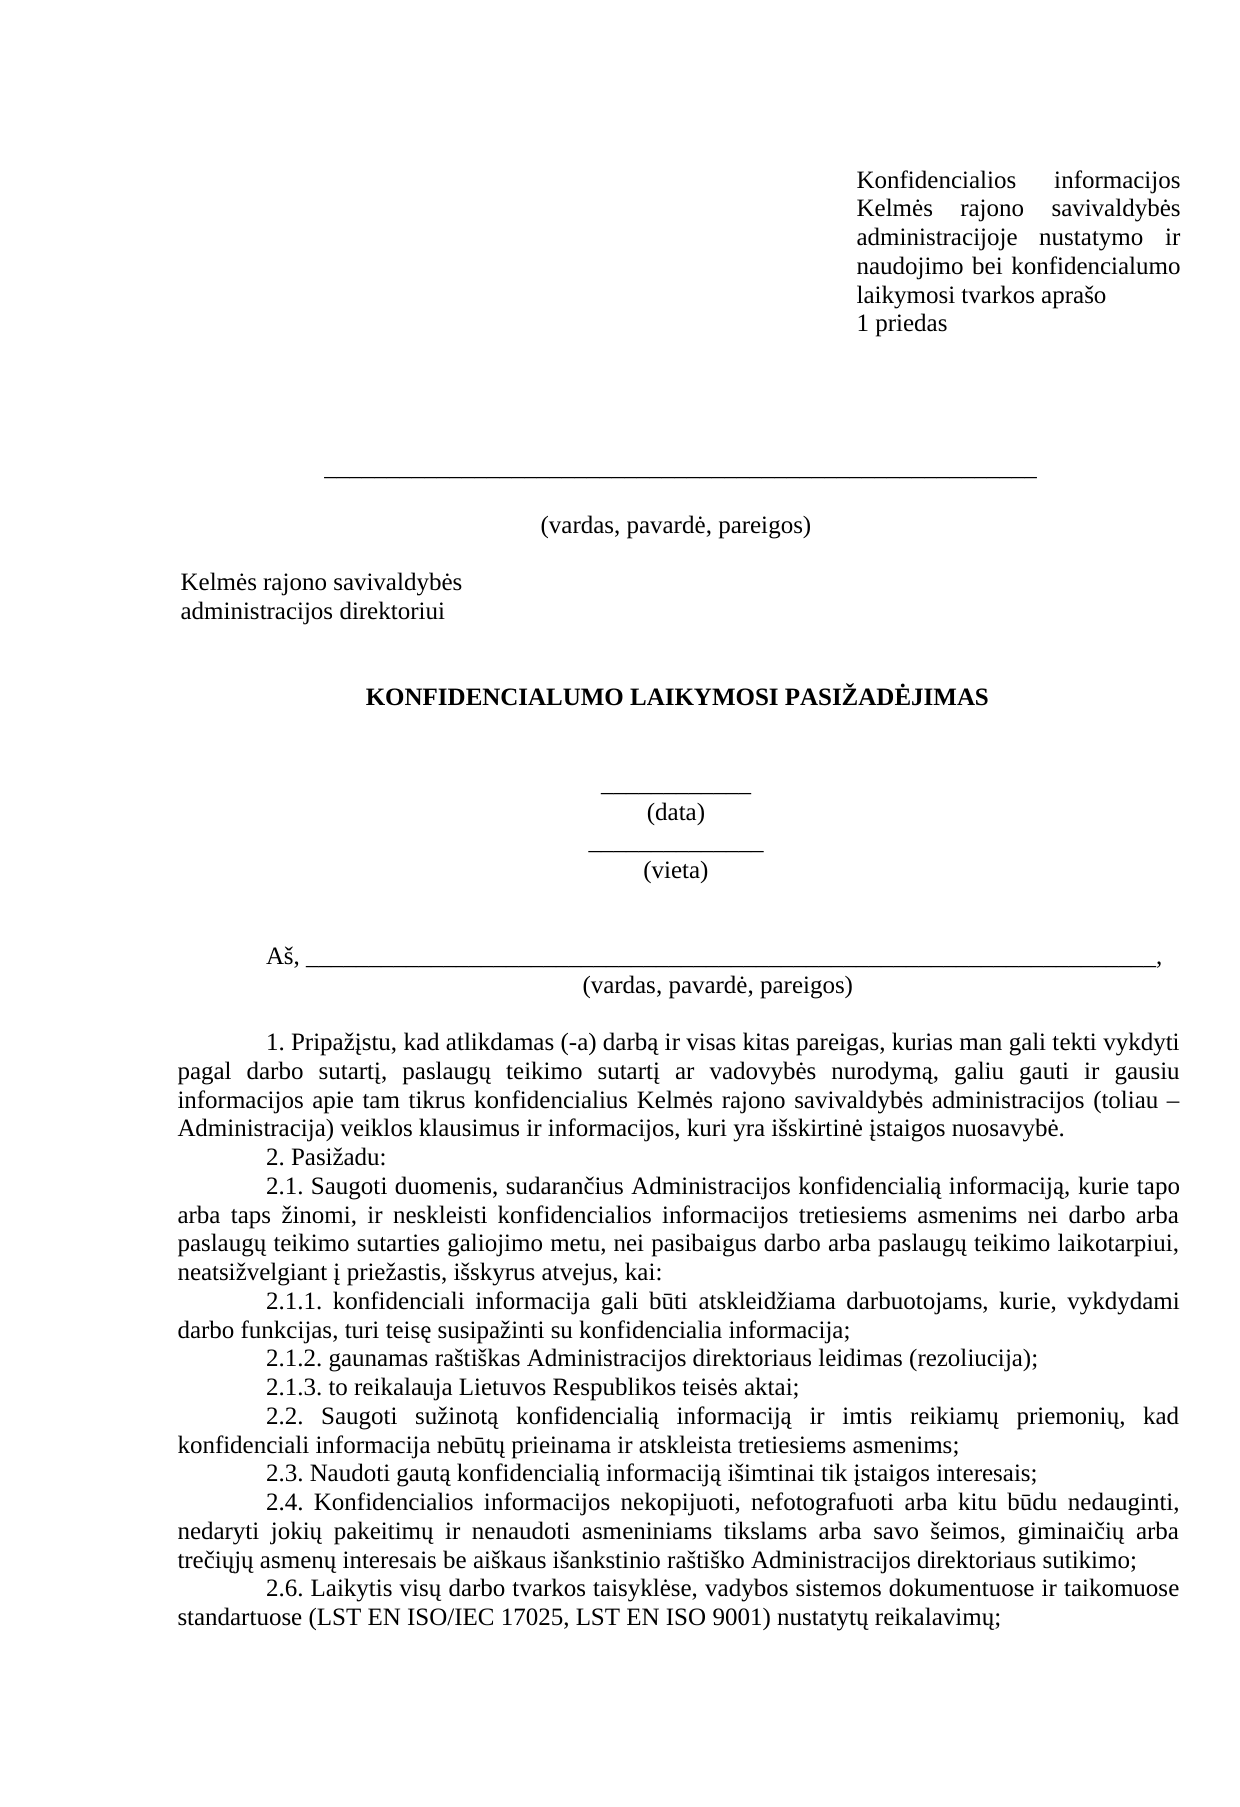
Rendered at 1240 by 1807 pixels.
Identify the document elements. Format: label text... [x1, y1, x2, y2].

text 1 priedas [856, 308, 1181, 337]
text ______________ [177, 826, 1181, 855]
text (vardas, pavardė, pareigos) [177, 510, 1181, 538]
text 2.1. Saugoti duomenis, sudarančius Administracijos konfidencialią informaciją, kurie tapo arba taps žinomi, ir neskleisti konfidencialios informacijos tretiesiems asmenims nei darbo arba paslaugų teikimo sutarties galiojimo metu, nei pasibaigus darbo arba paslaugų teikimo laikotarpiui, neatsižvelgiant į priežastis, išskyrus atvejus, kai: [177, 1171, 1181, 1286]
text (vardas, pavardė, pareigos) [447, 970, 1181, 998]
text 2.2. Saugoti sužinotą konfidencialią informaciją ir imtis reikiamų priemonių, kad konfidenciali informacija nebūtų prieinama ir atskleista tretiesiems asmenims; [177, 1401, 1181, 1458]
text 2.3. Naudoti gautą konfidencialią informaciją išimtinai tik įstaigos interesais; [177, 1458, 1181, 1487]
text Konfidencialios informacijos Kelmės rajono savivaldybės administracijoje nustatymo ir naudojimo bei konfidencialumo laikymosi tvarkos aprašo [856, 165, 1181, 308]
text 2.1.1. konfidenciali informacija gali būti atskleidžiama darbuotojams, kurie, vykdydami darbo funkcijas, turi teisę susipažinti su konfidencialia informacija; [177, 1286, 1181, 1343]
text 1. Pripažįstu, kad atlikdamas (-a) darbą ir visas kitas pareigas, kurias man gali tekti vykdyti pagal darbo sutartį, paslaugų teikimo sutartį ar vadovybės nurodymą, galiu gauti ir gausiu informacijos apie tam tikrus konfidencialius Kelmės rajono savivaldybės administracijos (toliau – Administracija) veiklos klausimus ir informacijos, kuri yra išskirtinė įstaigos nuosavybė. [177, 1027, 1181, 1142]
text 2.4. Konfidencialios informacijos nekopijuoti, nefotografuoti arba kitu būdu nedauginti, nedaryti jokių pakeitimų ir nenaudoti asmeniniams tikslams arba savo šeimos, giminaičių arba trečiųjų asmenų interesais be aiškaus išankstinio raštiško Administracijos direktoriaus sutikimo; [177, 1487, 1181, 1573]
text 2.1.3. to reikalauja Lietuvos Respublikos teisės aktai; [177, 1372, 1181, 1401]
text _________________________________________________________ [177, 452, 1181, 481]
text (data) [177, 797, 1181, 826]
text ____________ [177, 768, 1181, 797]
text 2. Pasižadu: [177, 1142, 1181, 1171]
text KONFIDENCIALUMO LAIKYMOSI PASIŽADĖJIMAS [177, 682, 1181, 711]
text Aš, ____________________________________________________________________, [177, 941, 1181, 970]
text administracijos direktoriui [177, 596, 1181, 625]
text Kelmės rajono savivaldybės [177, 567, 1181, 596]
text (vieta) [177, 855, 1181, 883]
text 2.6. Laikytis visų darbo tvarkos taisyklėse, vadybos sistemos dokumentuose ir taikomuose standartuose (LST EN ISO/IEC 17025, LST EN ISO 9001) nustatytų reikalavimų; [177, 1573, 1181, 1631]
text 2.1.2. gaunamas raštiškas Administracijos direktoriaus leidimas (rezoliucija); [177, 1343, 1181, 1372]
